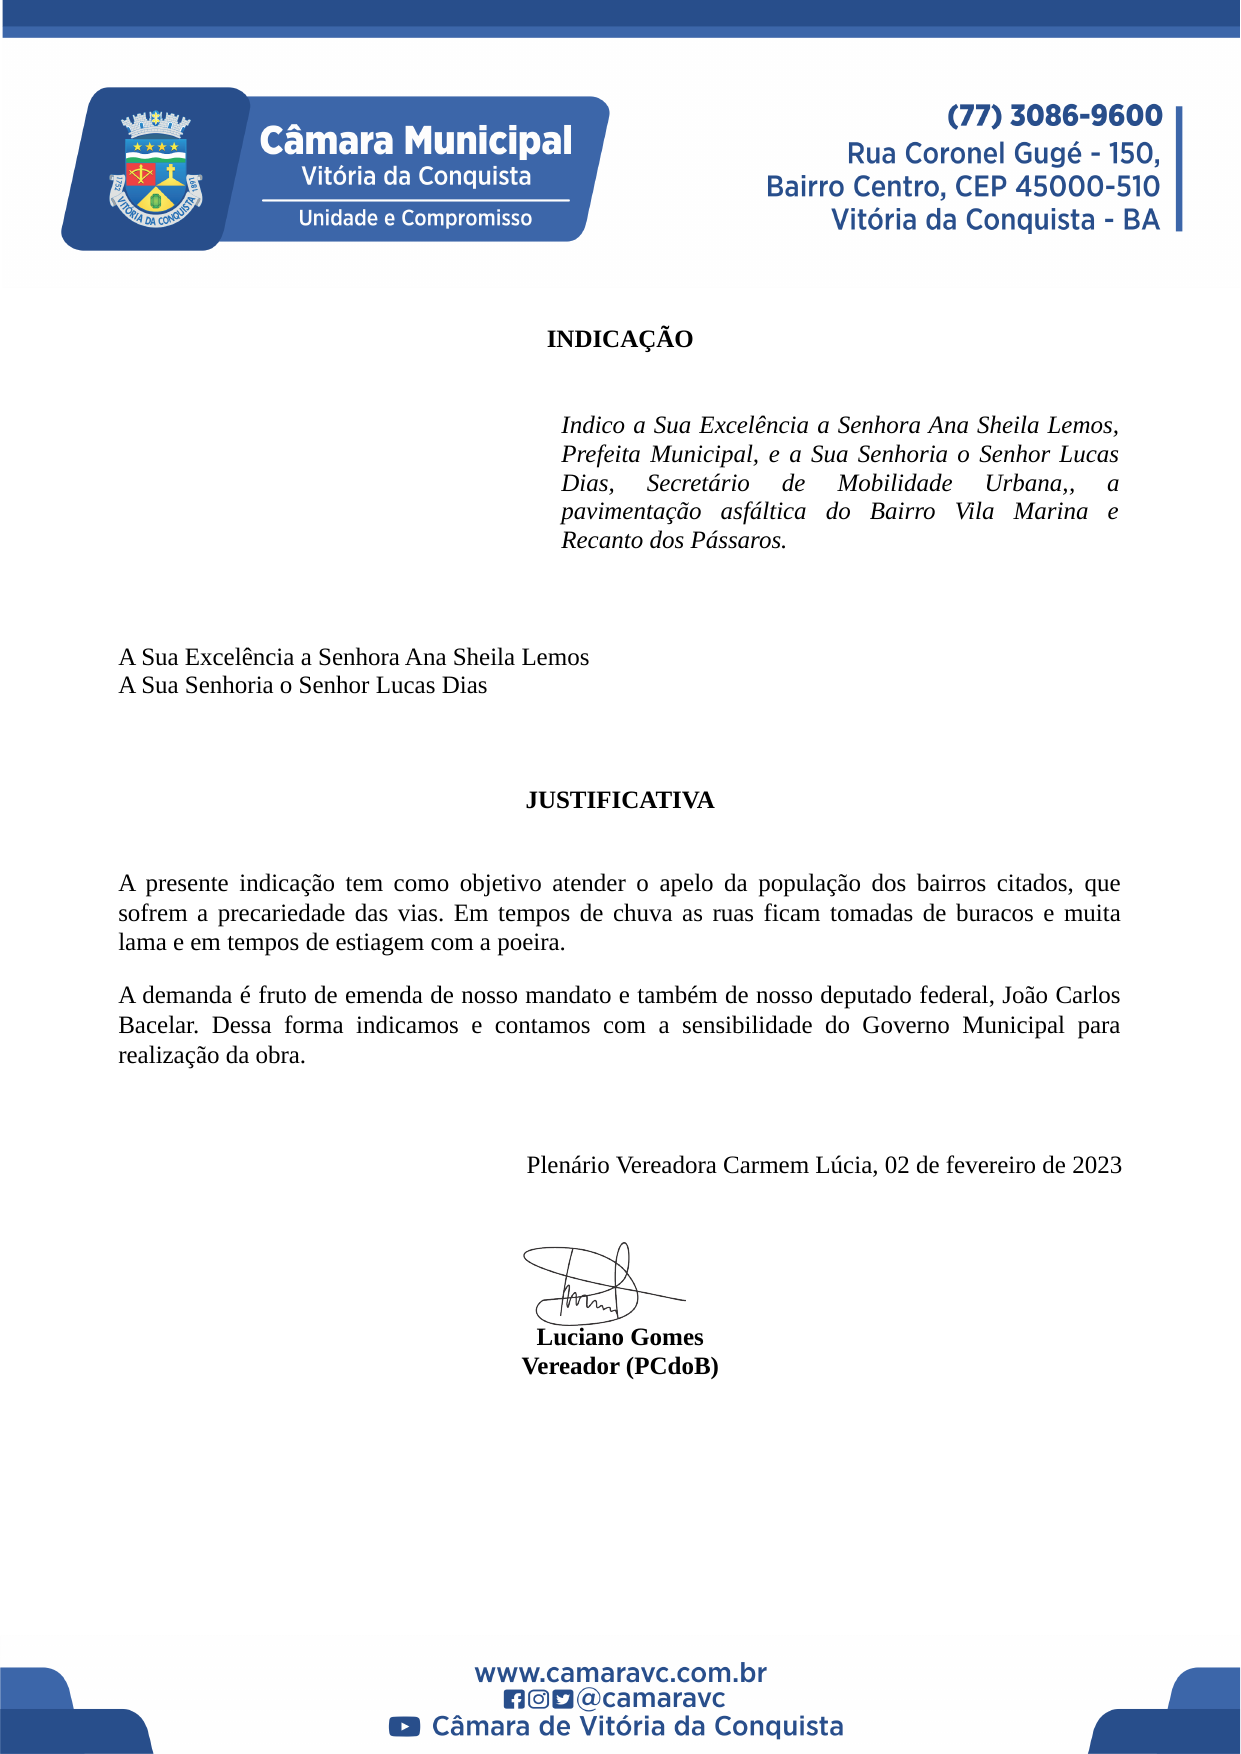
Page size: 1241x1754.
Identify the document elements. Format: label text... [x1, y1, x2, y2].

text A presente indicação tem como objetivo atender o apelo da população dos bairros citados, que sofrem a precariedade das vias. Em tempos de chuva as ruas ficam tomadas de buracos e muita lama e em tempos de estiagem com a poeira. [118, 867, 1122, 956]
picture [523, 1242, 686, 1326]
text A Sua Senhoria o Senhor Lucas Dias [118, 670, 1122, 699]
text A demanda é fruto de emenda de nosso mandato e também de nosso deputado federal, João Carlos Bacelar. Dessa forma indicamos e contamos com a sensibilidade do Governo Municipal para realização da obra. [118, 980, 1122, 1069]
text Vereador (PCdoB) [118, 1351, 1122, 1380]
picture [2, 0, 1240, 288]
text Plenário Vereadora Carmem Lúcia, 02 de fevereiro de 2023 [118, 1150, 1122, 1178]
text Luciano Gomes [118, 1322, 1122, 1351]
text JUSTIFICATIVA [118, 785, 1122, 814]
picture [0, 1635, 1241, 1754]
text A Sua Excelência a Senhora Ana Sheila Lemos [118, 642, 1122, 670]
text Indico a Sua Excelência a Senhora Ana Sheila Lemos, Prefeita Municipal, e a Sua Senhoria o Senhor Lucas Dias, Secretário de Mobilidade Urbana,, a pavimentação asfáltica do Bairro Vila Marina e Recanto dos Pássaros. [561, 410, 1122, 554]
text INDICAÇÃO [118, 324, 1122, 353]
